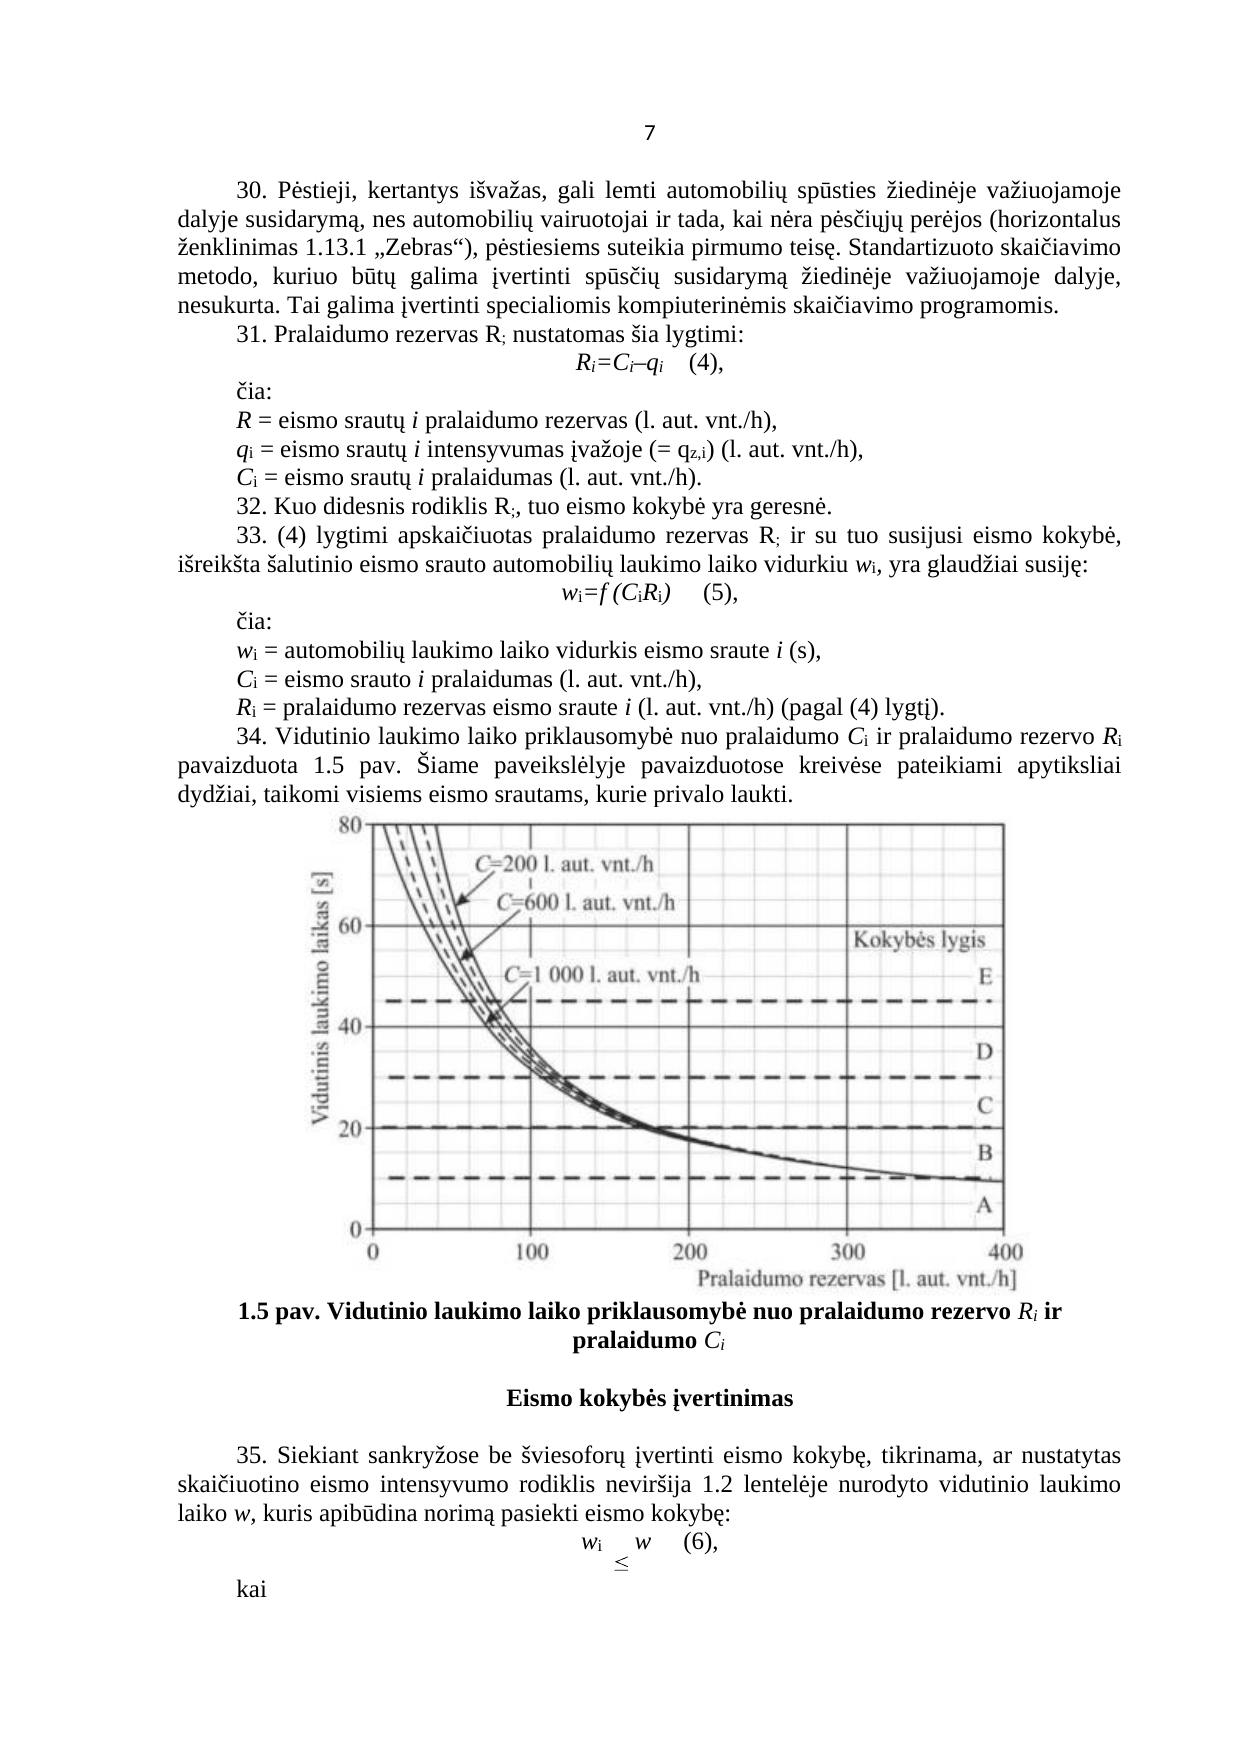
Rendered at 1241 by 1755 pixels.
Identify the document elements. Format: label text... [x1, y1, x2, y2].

text 34. Vidutinio laukimo laiko priklausomybė nuo pralaidumo Ci ir pralaidumo rezervo Ri pavaizduota 1.5 pav. Šiame paveikslėlyje pavaizduotose kreivėse pateikiami apytiksliai dydžiai, taikomi visiems eismo srautams, kurie privalo laukti. [177, 721, 1122, 807]
text 31. Pralaidumo rezervas R; nustatomas šia lygtimi: [177, 319, 1122, 347]
text R = eismo srautų i pralaidumo rezervas (l. aut. vnt./h), [177, 405, 1122, 434]
text Ci = eismo srauto i pralaidumas (l. aut. vnt./h), [177, 664, 1122, 692]
text 1.5 pav. Vidutinio laukimo laiko priklausomybė nuo pralaidumo rezervo Ri ir pralaidumo Ci [177, 1296, 1122, 1354]
text Ri = pralaidumo rezervas eismo sraute i (l. aut. vnt./h) (pagal (4) lygtį). [177, 692, 1122, 721]
text Ri=Ci–qi (4), [177, 347, 1122, 376]
text 30. Pėstieji, kertantys išvažas, gali lemti automobilių spūsties žiedinėje važiuojamoje dalyje susidarymą, nes automobilių vairuotojai ir tada, kai nėra pėsčiųjų perėjos (horizontalus ženklinimas 1.13.1 „Zebras“), pėstiesiems suteikia pirmumo teisę. Standartizuoto skaičiavimo metodo, kuriuo būtų galima įvertinti spūsčių susidarymą žiedinėje važiuojamoje dalyje, nesukurta. Tai galima įvertinti specialiomis kompiuterinėmis skaičiavimo programomis. [177, 175, 1122, 319]
text wi=f (CiRi) (5), [177, 577, 1122, 606]
text 32. Kuo didesnis rodiklis R;, tuo eismo kokybė yra geresnė. [177, 491, 1122, 520]
text čia: [177, 376, 1122, 405]
text čia: [177, 606, 1122, 635]
text Ci = eismo srautų i pralaidumas (l. aut. vnt./h). [177, 462, 1122, 491]
text Eismo kokybės įvertinimas [177, 1383, 1122, 1411]
text 35. Siekiant sankryžose be šviesoforų įvertinti eismo kokybę, tikrinama, ar nustatytas skaičiuotino eismo intensyvumo rodiklis neviršija 1.2 lentelėje nurodyto vidutinio laukimo laiko w, kuris apibūdina norimą pasiekti eismo kokybę: [177, 1440, 1122, 1526]
text wi = automobilių laukimo laiko vidurkis eismo sraute i (s), [177, 635, 1122, 664]
text qi = eismo srautų i intensyvumas įvažoje (= qz,i) (l. aut. vnt./h), [177, 434, 1122, 462]
text 33. (4) lygtimi apskaičiuotas pralaidumo rezervas R; ir su tuo susijusi eismo kokybė, išreikšta šalutinio eismo srauto automobilių laukimo laiko vidurkiu wi, yra glaudžiai susiję: [177, 520, 1122, 577]
text wi <= w (6), [177, 1526, 1122, 1574]
text kai [177, 1574, 1122, 1603]
